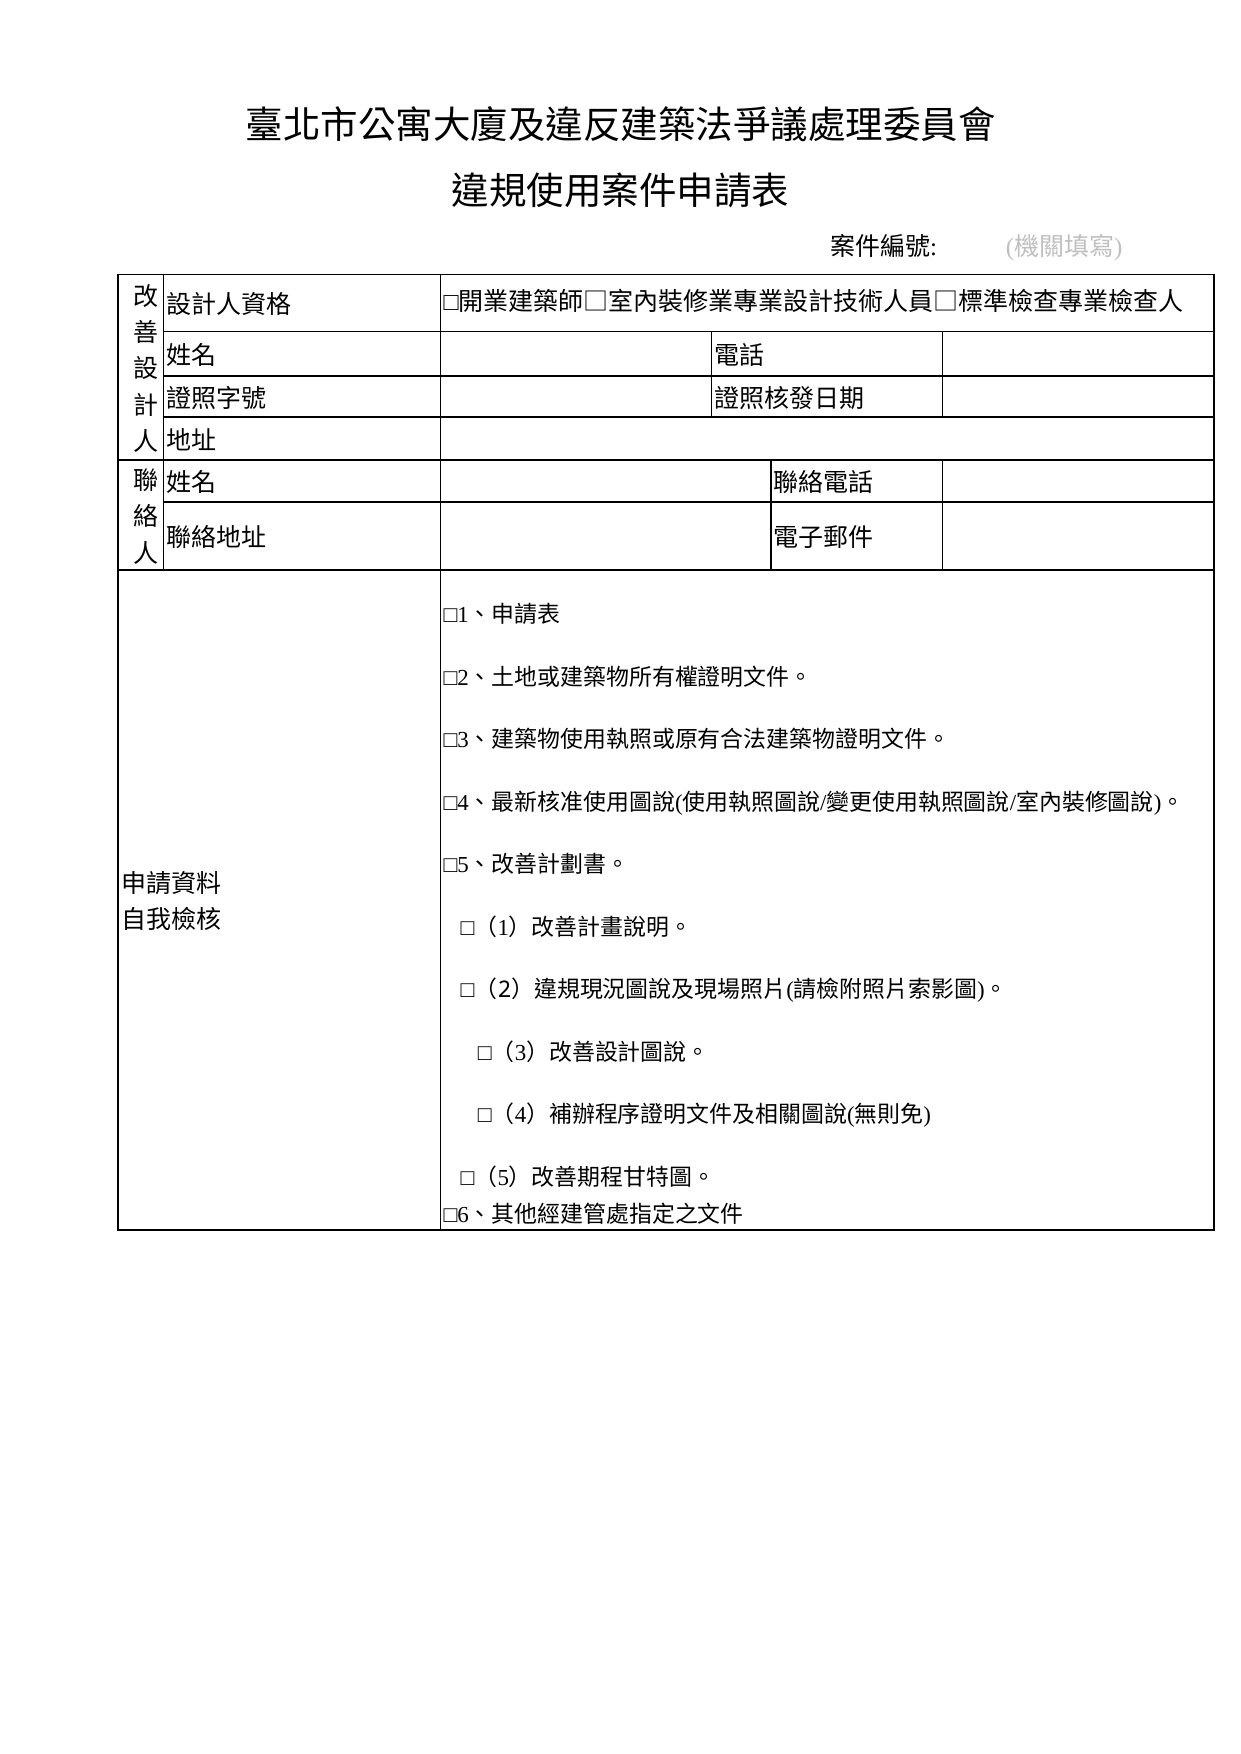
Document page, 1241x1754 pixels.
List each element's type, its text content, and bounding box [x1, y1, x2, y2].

list 違規使用案件申請表 [118, 161, 1122, 215]
table_cell □1、申請表 □2、土地或建築物所有權證明文件。 □3、建築物使用執照或原有合法建築物證明文件。 □4、最新核准使用圖說(使用執照圖說/變更使用執照圖說/室內裝修圖說)。 □5、改善計劃書。 □（1）改善計畫說明。 □（2）違規現況圖說及現場照片(請檢附照片索影圖)。 □（3）改善設計圖說。 □（4）補辦程序證明文件及相關圖說(無則免) □（5）改善期程甘特圖。 □6、其他經建管處指定之文件 [441, 571, 1213, 1229]
table_cell [943, 377, 1213, 416]
table_cell 電話 [712, 332, 942, 375]
table_cell 電子郵件 [772, 503, 942, 569]
table_header □開業建築師□室內裝修業專業設計技術人員□標準檢查專業檢查人 [441, 275, 1213, 331]
table_header 改善設計人 [119, 275, 163, 459]
list 案件編號: (機關填寫) [118, 226, 1122, 262]
table_cell [441, 332, 711, 375]
table_cell 聯絡電話 [772, 461, 942, 501]
table_cell 聯絡人 [119, 461, 163, 569]
table_header 設計人資格 [164, 275, 440, 331]
table_cell 證照字號 [164, 377, 440, 416]
table_cell 姓名 [164, 332, 440, 375]
table_cell [943, 461, 1213, 501]
table_cell 地址 [164, 418, 440, 459]
table_cell [441, 503, 770, 569]
list 臺北市公寓大廈及違反建築法爭議處理委員會 [118, 95, 1122, 149]
table_cell [441, 461, 770, 501]
table_cell 申請資料 自我檢核 [119, 571, 440, 1229]
table_cell 證照核發日期 [712, 377, 942, 416]
table_cell 姓名 [164, 461, 440, 501]
table_cell [441, 418, 1213, 459]
table_cell [943, 503, 1213, 569]
table_cell 聯絡地址 [164, 503, 440, 569]
table_cell [943, 332, 1213, 375]
table_cell [441, 377, 711, 416]
